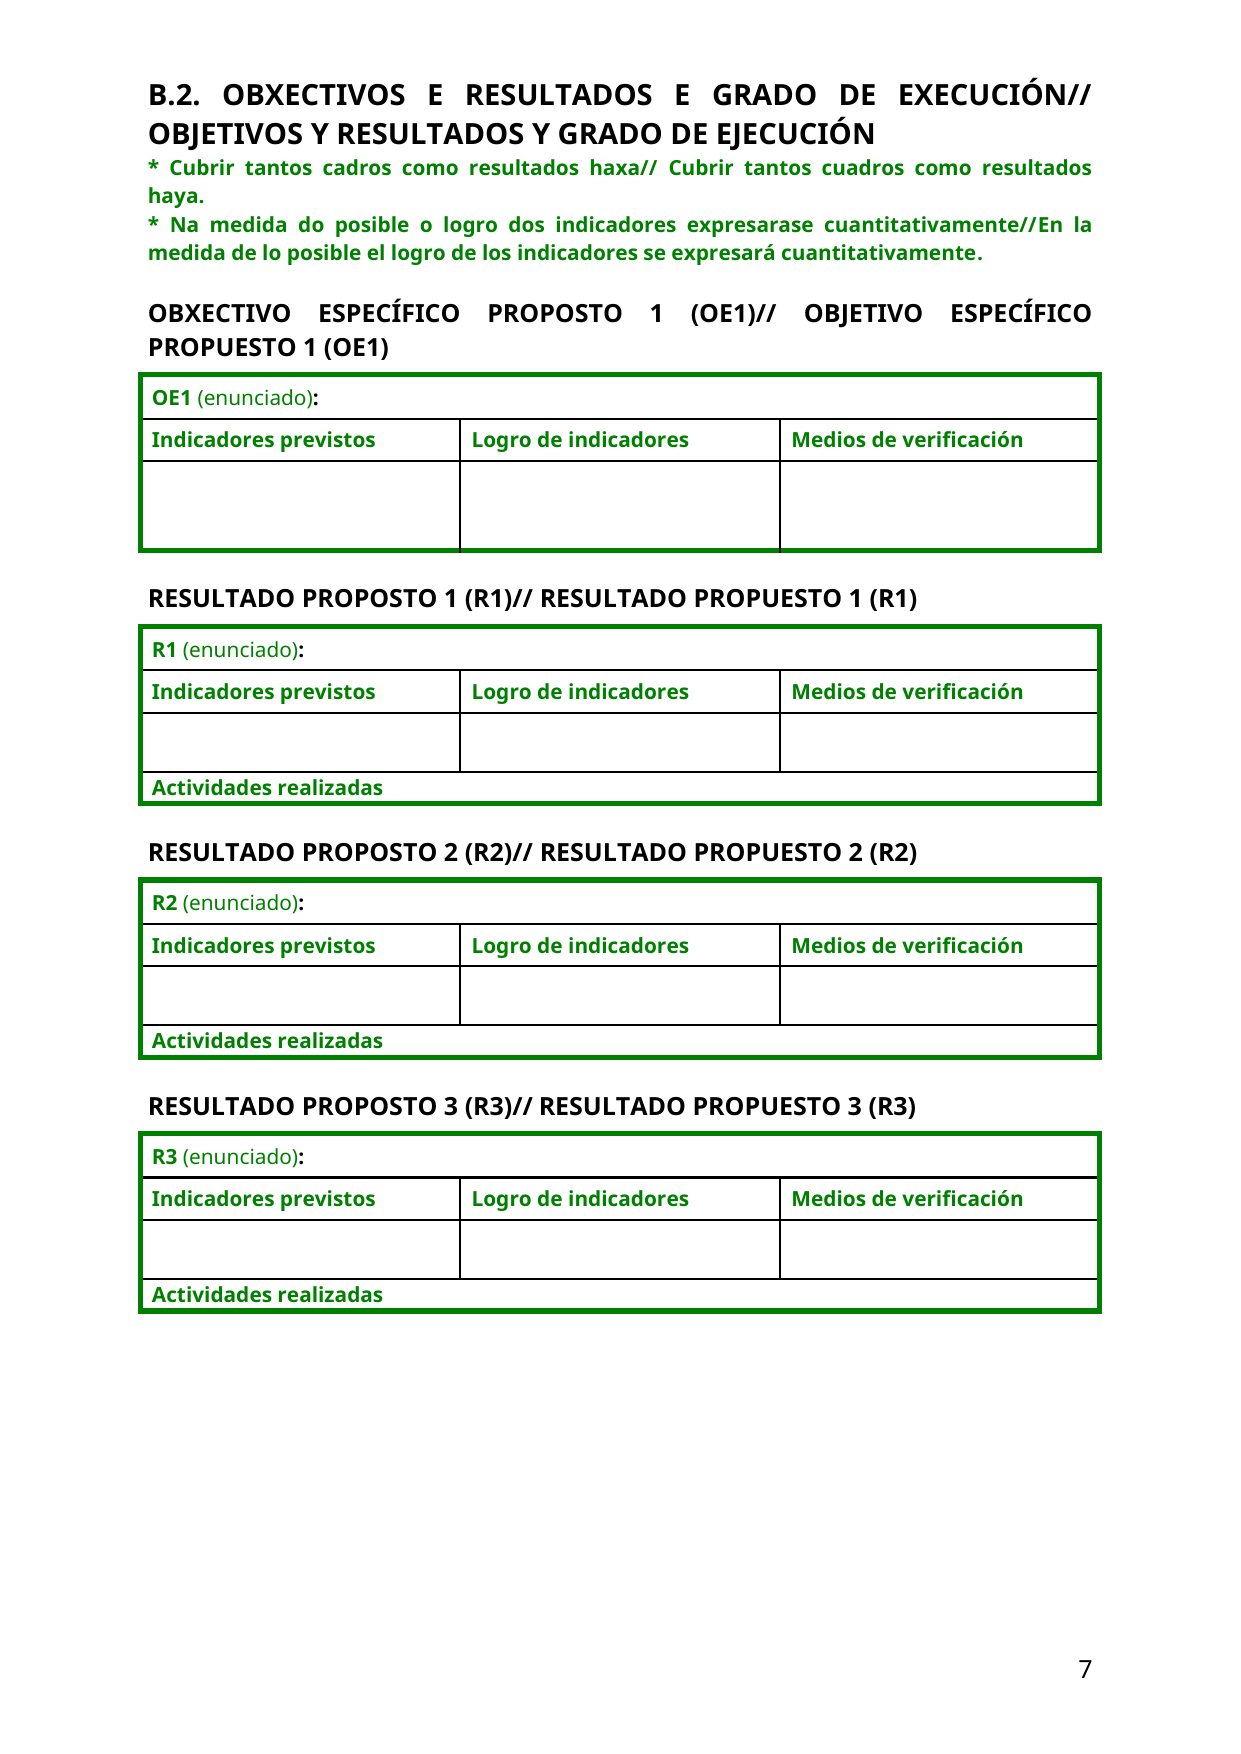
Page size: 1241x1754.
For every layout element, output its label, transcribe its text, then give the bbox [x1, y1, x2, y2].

text * Cubrir tantos cadros como resultados haxa// Cubrir tantos cuadros como resultados haya. [148, 153, 1092, 210]
table_cell [461, 462, 779, 547]
table_header R2 (enunciado): [143, 883, 1097, 923]
table_cell Logro de indicadores [461, 925, 779, 965]
table_cell Indicadores previstos [143, 420, 459, 460]
table_cell [461, 714, 779, 771]
table_cell Indicadores previstos [143, 925, 459, 965]
text RESULTADO PROPOSTO 2 (R2)// RESULTADO PROPUESTO 2 (R2) [148, 835, 1092, 869]
text OBXECTIVO ESPECÍFICO PROPOSTO 1 (OE1)// OBJETIVO ESPECÍFICO PROPUESTO 1 (OE1) [148, 295, 1092, 363]
text * Na medida do posible o logro dos indicadores expresarase cuantitativamente//En la medida de lo posible el logro de los indicadores se expresará cuantitativamente. [148, 210, 1092, 267]
table_cell Medios de verificación [781, 671, 1097, 712]
table_header R1 (enunciado): [143, 629, 1097, 669]
table_cell Logro de indicadores [461, 420, 779, 460]
table_cell [781, 714, 1097, 771]
table_cell Medios de verificación [781, 1179, 1097, 1219]
table_cell [461, 1221, 779, 1278]
text RESULTADO PROPOSTO 3 (R3)// RESULTADO PROPUESTO 3 (R3) [148, 1088, 1092, 1122]
table_cell Indicadores previstos [143, 671, 459, 712]
table_header R3 (enunciado): [143, 1136, 1097, 1176]
table_cell [143, 1221, 459, 1278]
table_cell Medios de verificación [781, 925, 1097, 965]
table_cell [781, 967, 1097, 1024]
text B.2. OBXECTIVOS E RESULTADOS E GRADO DE EXECUCIÓN// OBJETIVOS Y RESULTADOS Y GRADO DE EJECUCIÓN [148, 74, 1092, 153]
table_header OE1 (enunciado): [143, 377, 1097, 418]
table_cell Actividades realizadas [143, 773, 1097, 801]
table_cell Actividades realizadas [143, 1280, 1097, 1308]
table_cell [781, 462, 1097, 547]
table_cell [143, 714, 459, 771]
table_cell [143, 967, 459, 1024]
table_cell Actividades realizadas [143, 1026, 1097, 1055]
text RESULTADO PROPOSTO 1 (R1)// RESULTADO PROPUESTO 1 (R1) [148, 581, 1092, 615]
table_cell Logro de indicadores [461, 671, 779, 712]
table_cell [781, 1221, 1097, 1278]
table_cell Logro de indicadores [461, 1179, 779, 1219]
table_cell Indicadores previstos [143, 1179, 459, 1219]
table_cell [143, 462, 459, 547]
table_cell Medios de verificación [781, 420, 1097, 460]
table_cell [461, 967, 779, 1024]
